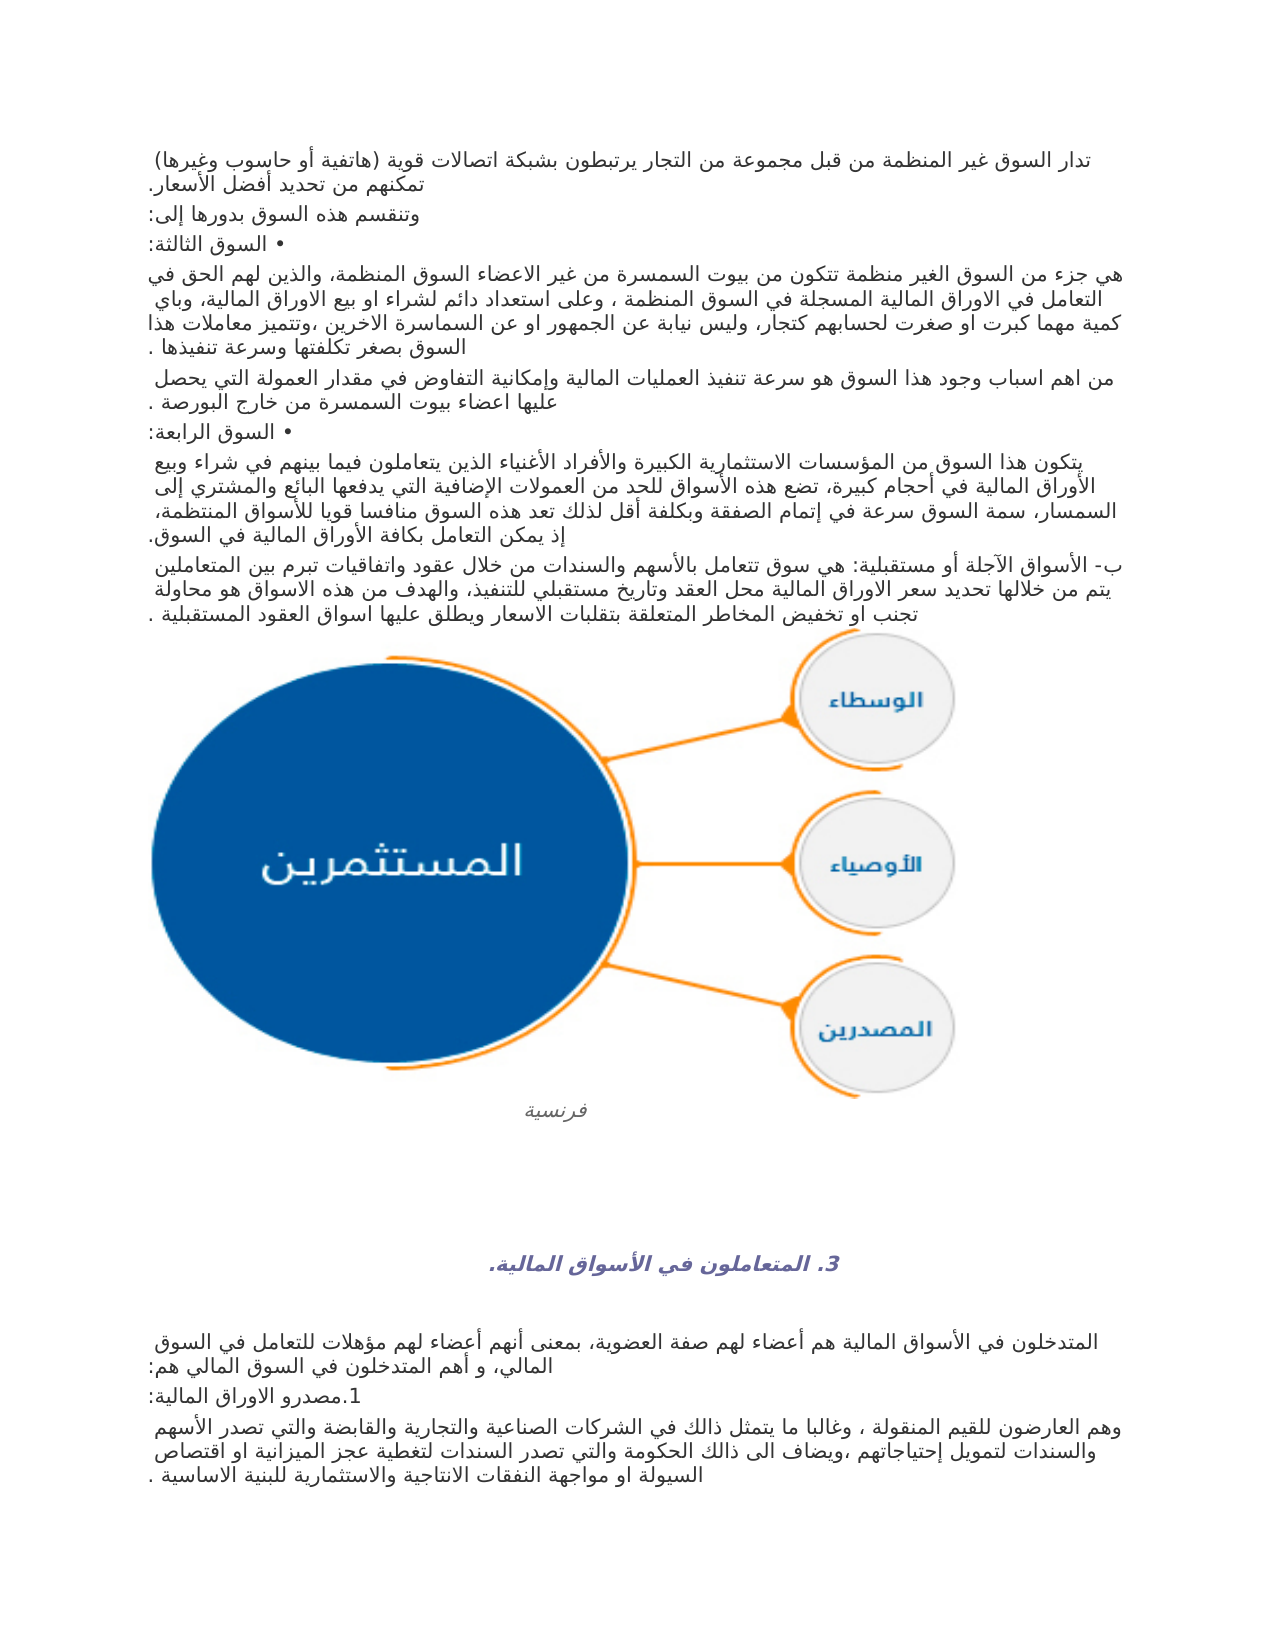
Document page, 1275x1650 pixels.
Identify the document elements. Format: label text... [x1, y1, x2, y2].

text تدار السوق غير المنظمة من قبل مجموعة من التجار يرتبطون بشبكة اتصالات قوية (هاتفية أو حاسوب وغيرها) تمكنهم من تحديد أفضل الأسعار. [148, 148, 1127, 196]
text هي جزء من السوق الغير منظمة تتكون من بيوت السمسرة من غير الاعضاء السوق المنظمة، والذين لهم الحق في التعامل في الاوراق المالية المسجلة في السوق المنظمة ، وعلى استعداد دائم لشراء او بيع الاوراق المالية، وباي كمية مهما كبرت او صغرت لحسابهم كتجار، وليس نيابة عن الجمهور او عن السماسرة الاخرين ،وتتميز معاملات هذا السوق بصغر تكلفتها وسرعة تنفيذها . [148, 262, 1127, 359]
text يتكون هذا السوق من المؤسسات الاستثمارية الكبيرة والأفراد الأغنياء الذين يتعاملون فيما بينهم في شراء وبيع الأوراق المالية في أحجام كبيرة، تضع هذه الأسواق للحد من العمولات الإضافية التي يدفعها البائع والمشتري إلى السمسار، سمة السوق سرعة في إتمام الصفقة وبكلفة أقل لذلك تعد هذه السوق منافسا قويا للأسواق المنتظمة، إذ يمكن التعامل بكافة الأوراق المالية في السوق. [148, 450, 1127, 547]
text المتدخلون في الأسواق المالية هم أعضاء لهم صفة العضوية، بمعنى أنهم أعضاء لهم مؤهلات للتعامل في السوق المالي، و أهم المتدخلون في السوق المالي هم: [148, 1330, 1127, 1378]
title فرنسية [148, 1099, 960, 1123]
text • السوق الثالثة: [148, 232, 1127, 257]
title المتعاملون في الأسواق المالية. [148, 1252, 862, 1276]
text • السوق الرابعة: [148, 420, 1127, 444]
text ب‌- الأسواق الآجلة أو مستقبلية: هي سوق تتعامل بالأسهم والسندات من خلال عقود واتفاقيات تبرم بين المتعاملين يتم من خلالها تحديد سعر الاوراق المالية محل العقد وتاريخ مستقبلي للتنفيذ، والهدف من هذه الاسواق هو محاولة تجنب او تخفيض المخاطر المتعلقة بتقلبات الاسعار ويطلق عليها اسواق العقود المستقبلية . [148, 553, 1127, 626]
text من اهم اسباب وجود هذا السوق هو سرعة تنفيذ العمليات المالية وإمكانية التفاوض في مقدار العمولة التي يحصل عليها اعضاء بيوت السمسرة من خارج البورصة . [148, 366, 1127, 414]
text وتنقسم هذه السوق بدورها إلى: [148, 202, 1127, 226]
text 1.مصدرو الاوراق المالية: [148, 1384, 1127, 1409]
text وهم العارضون للقيم المنقولة ، وغالبا ما يتمثل ذالك في الشركات الصناعية والتجارية والقابضة والتي تصدر الأسهم والسندات لتمويل إحتياجاتهم ،ويضاف الى ذالك الحكومة والتي تصدر السندات لتغطية عجز الميزانية او اقتصاص السيولة او مواجهة النفقات الانتاجية والاستثمارية للبنية الاساسية . [148, 1415, 1127, 1487]
